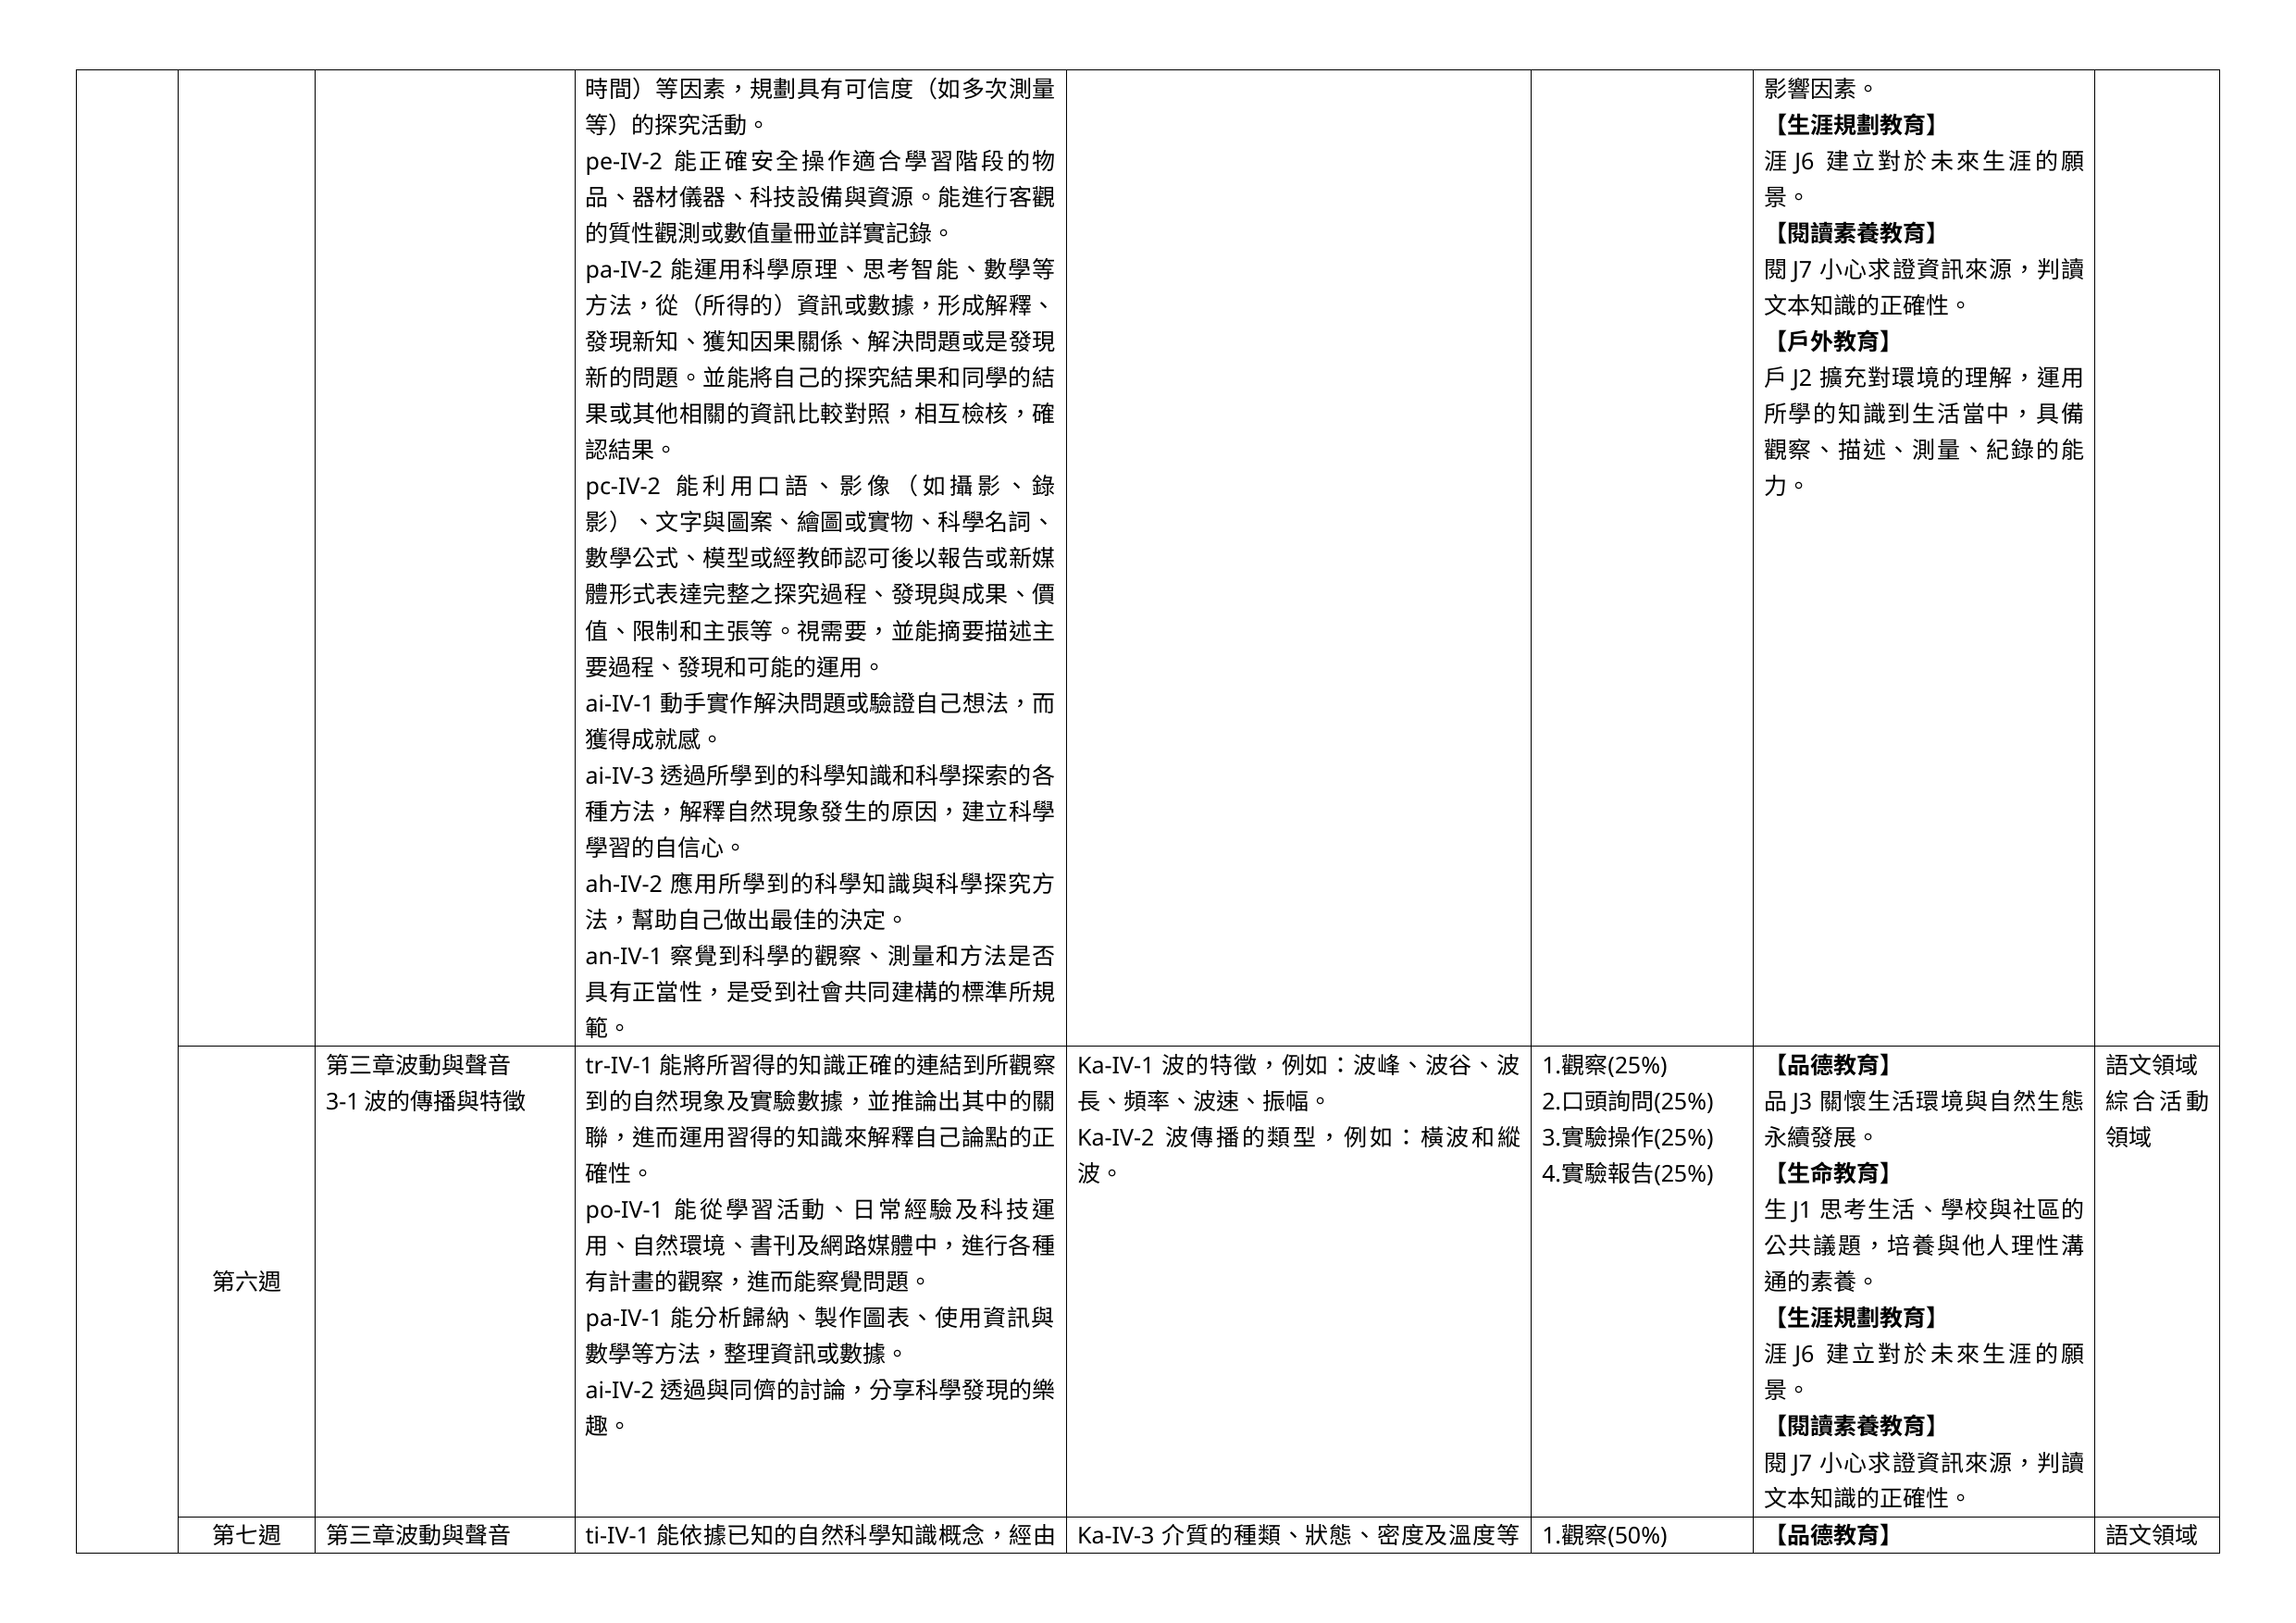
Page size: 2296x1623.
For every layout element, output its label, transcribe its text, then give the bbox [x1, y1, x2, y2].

table_cell 語文領域 [2095, 1518, 2219, 1553]
table_cell 語文領域 綜合活動領域 [2095, 1047, 2219, 1516]
table_cell Ka-IV-1 波的特徵，例如：波峰、波谷、波長、頻率、波速、振幅。 Ka-IV-2 波傳播的類型，例如：橫波和縱波。 [1067, 1047, 1531, 1516]
table_cell 時間）等因素，規劃具有可信度（如多次測量等）的探究活動。 pe-IV-2 能正確安全操作適合學習階段的物品、器材儀器、科技設備與資源。能進行客觀的質性觀測或數值量冊並詳實記錄。 pa-IV-2 能運用科學原理、思考智能、數學等方法，從（所得的）資訊或數據，形成解釋、發現新知、獲知因果關係、解決問題或是發現新的問題。並能將自己的探究結果和同學的結果或其他相關的資訊比較對照，相互檢核，確認結果。 pc-IV-2 能利用口語、影像（如攝影、錄影）、文字與圖案、繪圖或實物、科學名詞、數學公式、模型或經教師認可後以報告或新媒體形式表達完整之探究過程、發現與成果、價值、限制和主張等。視需要，並能摘要描述主要過程、發現和可能的運用。 ai-IV-1 動手實作解決問題或驗證自己想法，而獲得成就感。 ai-IV-3 透過所學到的科學知識和科學探索的各種方法，解釋自然現象發生的原因，建立科學學習的自信心。 ah-IV-2 應用所學到的科學知識與科學探究方法，幫助自己做出最佳的決定。 an-IV-1 察覺到科學的觀察、測量和方法是否具有正當性，是受到社會共同建構的標準所規範。 [576, 70, 1066, 1046]
table_cell 影響因素。 【生涯規劃教育】 涯J6 建立對於未來生涯的願景。 【閱讀素養教育】 閱J7 小心求證資訊來源，判讀文本知識的正確性。 【戶外教育】 戶J2 擴充對環境的理解，運用所學的知識到生活當中，具備觀察、描述、測量、紀錄的能力。 [1754, 70, 2094, 1046]
table_cell 1.觀察(25%) 2.口頭詢問(25%) 3.實驗操作(25%) 4.實驗報告(25%) [1532, 1047, 1753, 1516]
table_cell [316, 70, 575, 1046]
table_cell 1.觀察(50%) [1532, 1518, 1753, 1553]
table_cell 第六週 [179, 1047, 315, 1516]
table_cell 【品德教育】 [1754, 1518, 2094, 1553]
table_cell [1067, 70, 1531, 1046]
table_cell [1532, 70, 1753, 1046]
table_cell 第三章波動與聲音 [316, 1518, 575, 1553]
table_cell 【品德教育】 品J3 關懷生活環境與自然生態永續發展。 【生命教育】 生J1 思考生活、學校與社區的公共議題，培養與他人理性溝通的素養。 【生涯規劃教育】 涯J6 建立對於未來生涯的願景。 【閱讀素養教育】 閱J7 小心求證資訊來源，判讀文本知識的正確性。 [1754, 1047, 2094, 1516]
table_cell 第三章波動與聲音 3-1波的傳播與特徵 [316, 1047, 575, 1516]
table_cell [2095, 70, 2219, 1046]
table_cell [179, 70, 315, 1046]
table_cell Ka-IV-3 介質的種類、狀態、密度及溫度等 [1067, 1518, 1531, 1553]
table_cell ti-IV-1 能依據已知的自然科學知識概念，經由 [576, 1518, 1066, 1553]
table_cell 第七週 [179, 1518, 315, 1553]
table_cell tr-IV-1 能將所習得的知識正確的連結到所觀察到的自然現象及實驗數據，並推論出其中的關聯，進而運用習得的知識來解釋自己論點的正確性。 po-IV-1 能從學習活動、日常經驗及科技運用、自然環境、書刊及網路媒體中，進行各種有計畫的觀察，進而能察覺問題。 pa-IV-1 能分析歸納、製作圖表、使用資訊與數學等方法，整理資訊或數據。 ai-IV-2 透過與同儕的討論，分享科學發現的樂趣。 [576, 1047, 1066, 1516]
